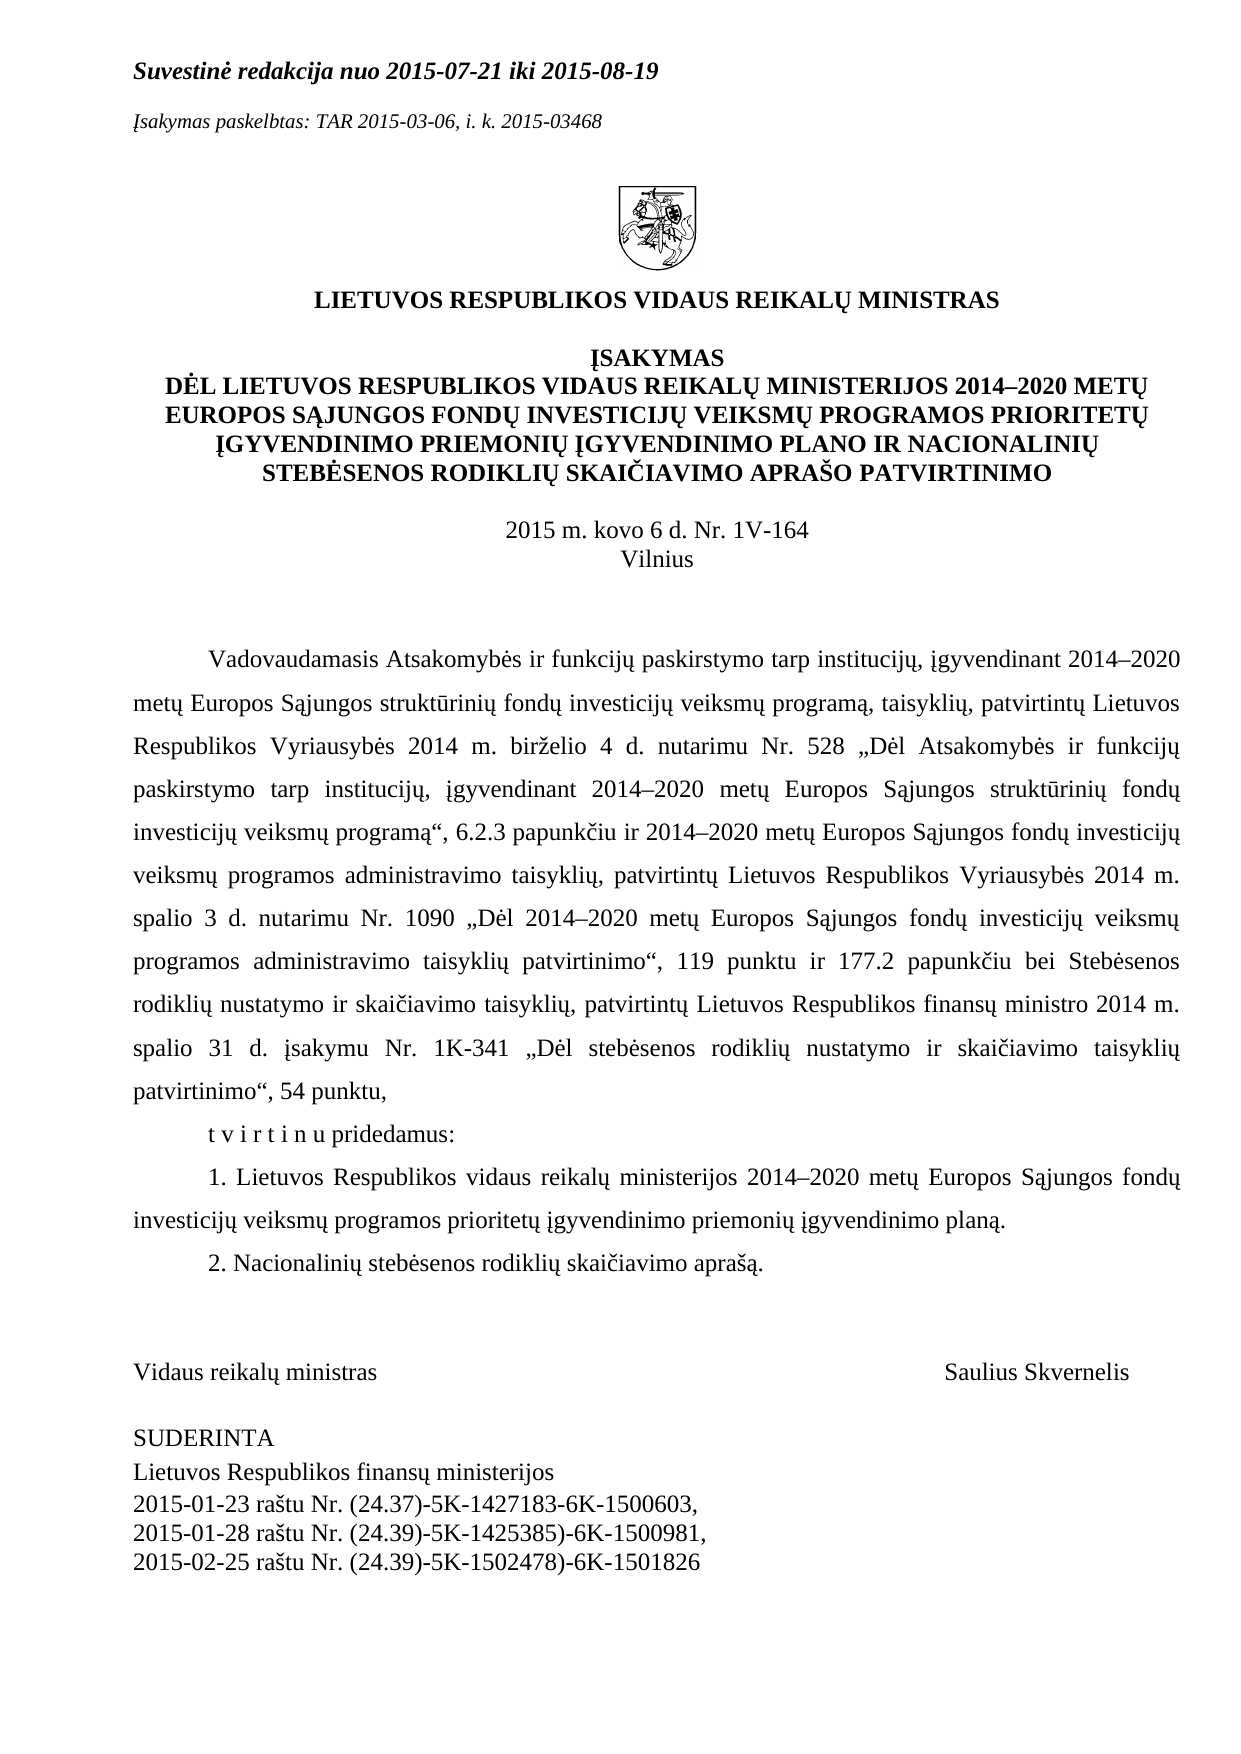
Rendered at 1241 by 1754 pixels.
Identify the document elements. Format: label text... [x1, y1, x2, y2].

text SUDERINTA [133, 1423, 1181, 1452]
text 1. Lietuvos Respublikos vidaus reikalų ministerijos 2014–2020 metų Europos Sąjungos fondų investicijų veiksmų programos prioritetų įgyvendinimo priemonių įgyvendinimo planą. [133, 1162, 1181, 1234]
text Vidaus reikalų ministras Saulius Skvernelis [133, 1357, 1181, 1386]
text 2015-01-28 raštu Nr. (24.39)-5K-1425385)-6K-1500981, [133, 1518, 1181, 1547]
text Vadovaudamasis Atsakomybės ir funkcijų paskirstymo tarp institucijų, įgyvendinant 2014–2020 metų Europos Sąjungos struktūrinių fondų investicijų veiksmų programą, taisyklių, patvirtintų Lietuvos Respublikos Vyriausybės 2014 m. birželio 4 d. nutarimu Nr. 528 „Dėl Atsakomybės ir funkcijų paskirstymo tarp institucijų, įgyvendinant 2014–2020 metų Europos Sąjungos struktūrinių fondų investicijų veiksmų programą“, 6.2.3 papunkčiu ir 2014–2020 metų Europos Sąjungos fondų investicijų veiksmų programos administravimo taisyklių, patvirtintų Lietuvos Respublikos Vyriausybės 2014 m. spalio 3 d. nutarimu Nr. 1090 „Dėl 2014–2020 metų Europos Sąjungos fondų investicijų veiksmų programos administravimo taisyklių patvirtinimo“, 119 punktu ir 177.2 papunkčiu bei Stebėsenos rodiklių nustatymo ir skaičiavimo taisyklių, patvirtintų Lietuvos Respublikos finansų ministro 2014 m. spalio 31 d. įsakymu Nr. 1K-341 „Dėl stebėsenos rodiklių nustatymo ir skaičiavimo taisyklių patvirtinimo“, 54 punktu, [133, 644, 1181, 1104]
text 2015 m. kovo 6 d. Nr. 1V-164 [133, 515, 1181, 544]
text LIETUVOS RESPUBLIKOS VIDAUS REIKALŲ MINISTRAS [133, 285, 1181, 314]
text Lietuvos Respublikos finansų ministerijos [133, 1457, 1181, 1485]
text Įsakymas paskelbtas: TAR 2015-03-06, i. k. 2015-03468 [133, 109, 1181, 133]
text 2015-02-25 raštu Nr. (24.39)-5K-1502478)-6K-1501826 [133, 1547, 1181, 1576]
text 2015-01-23 raštu Nr. (24.37)-5K-1427183-6K-1500603, [133, 1489, 1181, 1518]
text dėl LIETUVOS RESPUBLIKOS VIDAUS REIKALŲ MINISTERIJOS 2014–2020 mETŲ europos sąjungos fondų investicijų veiksmų programos prioritetŲ įgyvendinimo priemonių įgyvendinimo plano IR NACIONALINIŲ STEBĖSENOS RODIKLIŲ SKAIČIAVIMO APRAŠO patvirtinimo [133, 371, 1181, 486]
text ĮSAKYMAS [133, 343, 1181, 371]
text Suvestinė redakcija nuo 2015-07-21 iki 2015-08-19 [133, 56, 1181, 84]
text 2. Nacionalinių stebėsenos rodiklių skaičiavimo aprašą. [133, 1248, 1181, 1277]
text t v i r t i n u pridedamus: [133, 1119, 1181, 1148]
text Vilnius [133, 544, 1181, 573]
